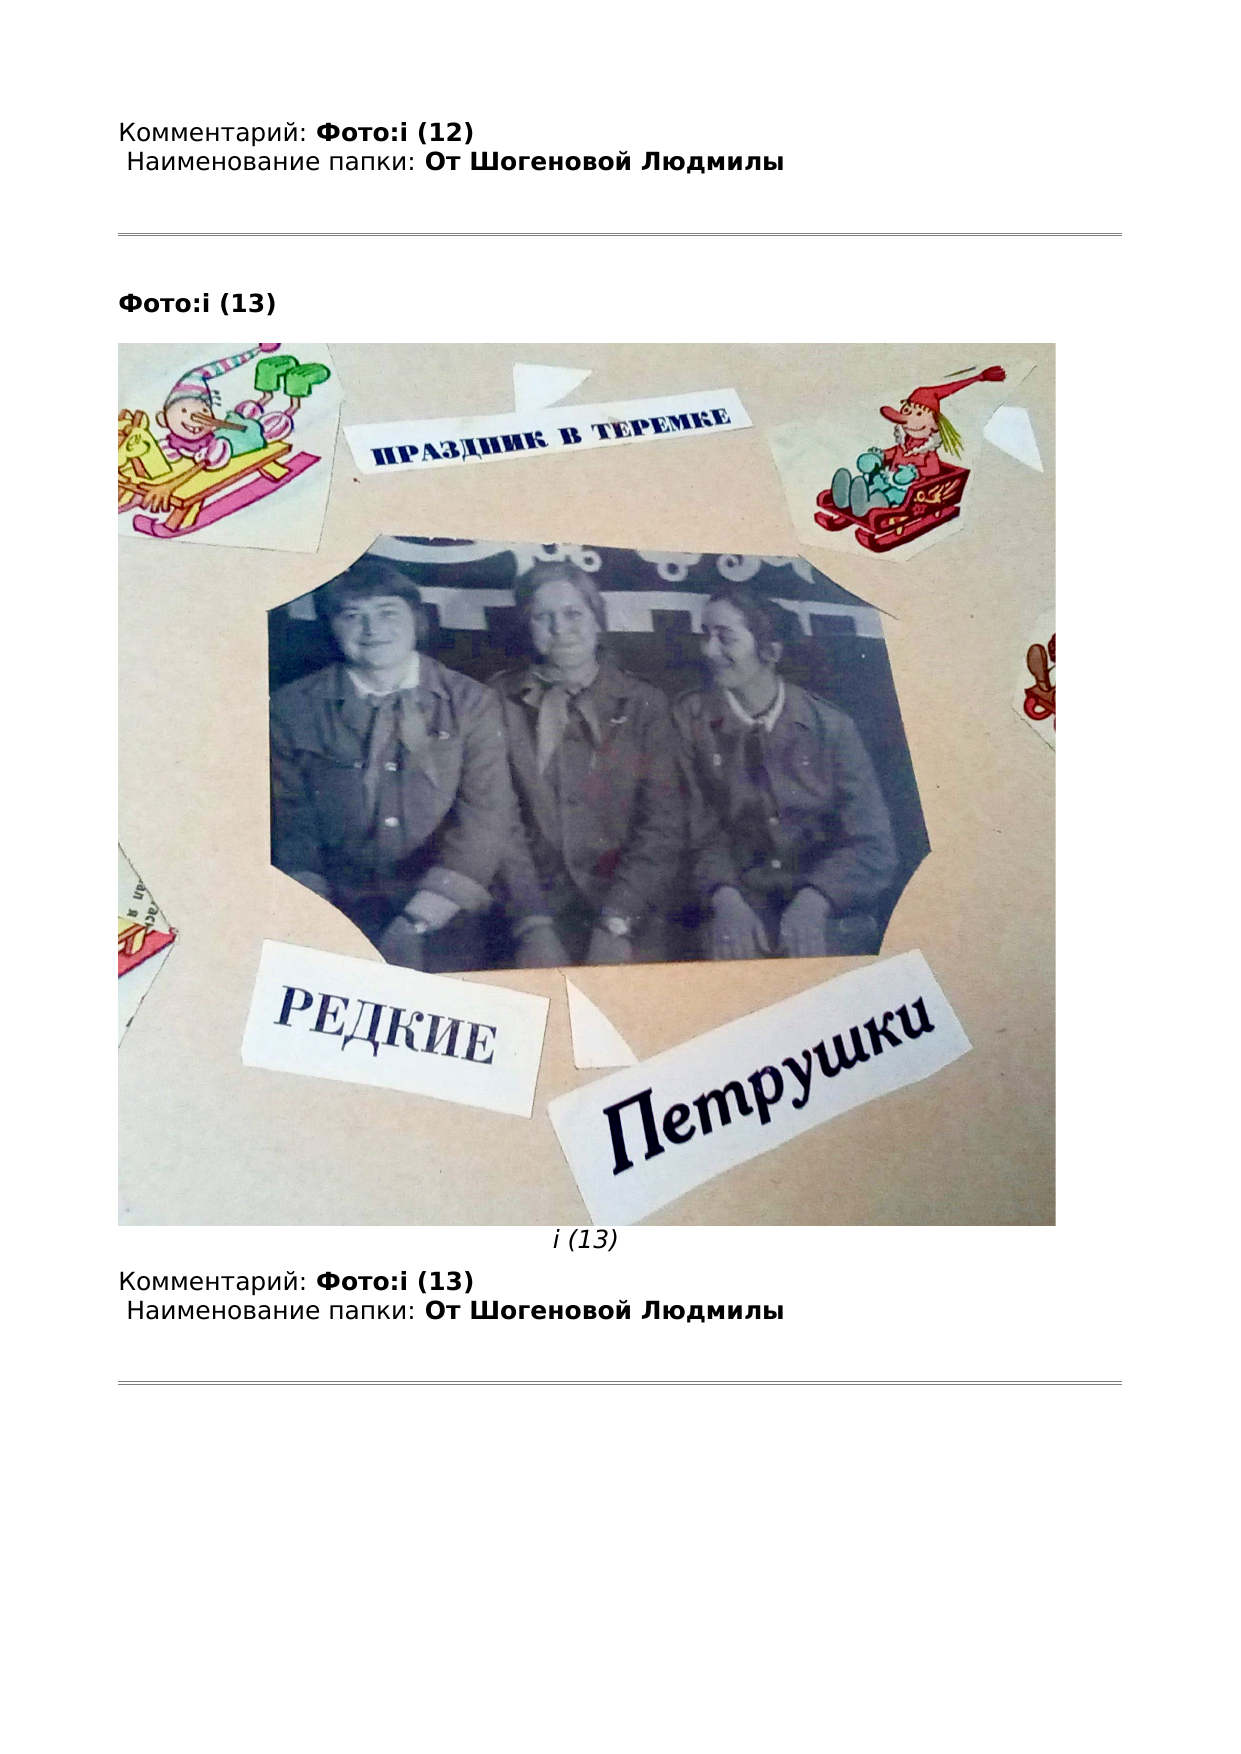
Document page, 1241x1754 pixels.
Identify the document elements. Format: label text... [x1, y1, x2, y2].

text Комментарий: Фото:i (13) Наименование папки: От Шогеновой Людмилы [118, 1267, 1122, 1354]
subtitle Фото:i (13) [118, 289, 1122, 319]
picture [118, 343, 1056, 1226]
text Комментарий: Фото:i (12) Наименование папки: От Шогеновой Людмилы [118, 118, 1122, 206]
text i (13) [118, 1226, 1056, 1254]
